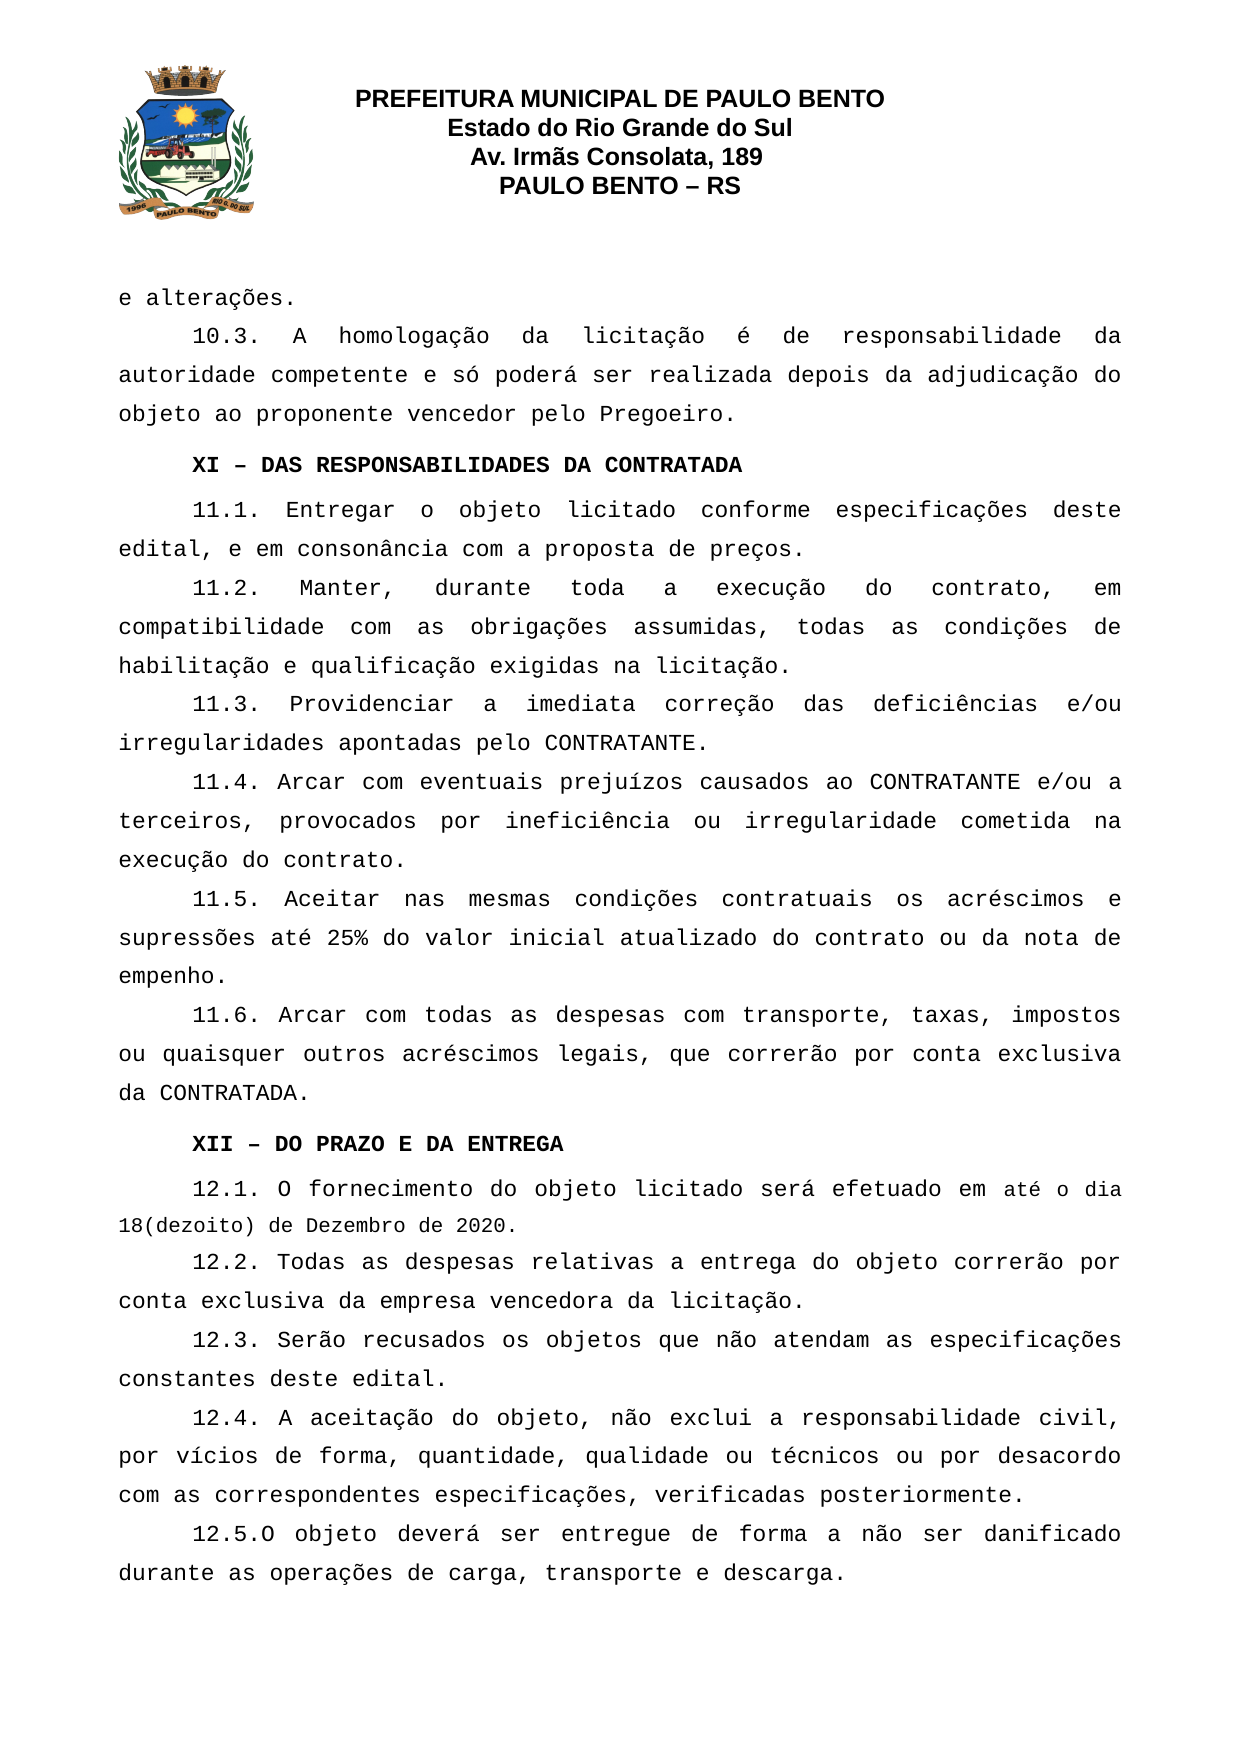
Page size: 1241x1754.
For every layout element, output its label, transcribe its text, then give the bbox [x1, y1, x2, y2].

text 12.3. Serão recusados os objetos que não atendam as especificações constantes deste edital. [118, 1328, 1122, 1393]
text 12.5.O objeto deverá ser entregue de forma a não ser danificado durante as operações de carga, transporte e descarga. [118, 1522, 1122, 1587]
text 12.1. O fornecimento do objeto licitado será efetuado em até o dia 18(dezoito) de Dezembro de 2020. [118, 1177, 1122, 1239]
text 10.3. A homologação da licitação é de responsabilidade da autoridade competente e só poderá ser realizada depois da adjudicação do objeto ao proponente vencedor pelo Pregoeiro. [118, 325, 1122, 428]
text 11.6. Arcar com todas as despesas com transporte, taxas, impostos ou quaisquer outros acréscimos legais, que correrão por conta exclusiva da CONTRATADA. [118, 1004, 1122, 1107]
text 12.4. A aceitação do objeto, não exclui a responsabilidade civil, por vícios de forma, quantidade, qualidade ou técnicos ou por desacordo com as correspondentes especificações, verificadas posteriormente. [118, 1406, 1122, 1509]
text e alterações. [118, 286, 1122, 312]
picture [118, 65, 254, 220]
text 12.2. Todas as despesas relativas a entrega do objeto correrão por conta exclusiva da empresa vencedora da licitação. [118, 1251, 1122, 1315]
text XII – DO PRAZO E DA ENTREGA [118, 1133, 1122, 1158]
text 11.2. Manter, durante toda a execução do contrato, em compatibilidade com as obrigações assumidas, todas as condições de habilitação e qualificação exigidas na licitação. [118, 576, 1122, 680]
text 11.4. Arcar com eventuais prejuízos causados ao CONTRATANTE e/ou a terceiros, provocados por ineficiência ou irregularidade cometida na execução do contrato. [118, 771, 1122, 874]
text 11.3. Providenciar a imediata correção das deficiências e/ou irregularidades apontadas pelo CONTRATANTE. [118, 693, 1122, 758]
text 11.5. Aceitar nas mesmas condições contratuais os acréscimos e supressões até 25% do valor inicial atualizado do contrato ou da nota de empenho. [118, 887, 1122, 991]
text 11.1. Entregar o objeto licitado conforme especificações deste edital, e em consonância com a proposta de preços. [118, 498, 1122, 563]
text XI – DAS RESPONSABILIDADES DA CONTRATADA [118, 454, 1122, 480]
